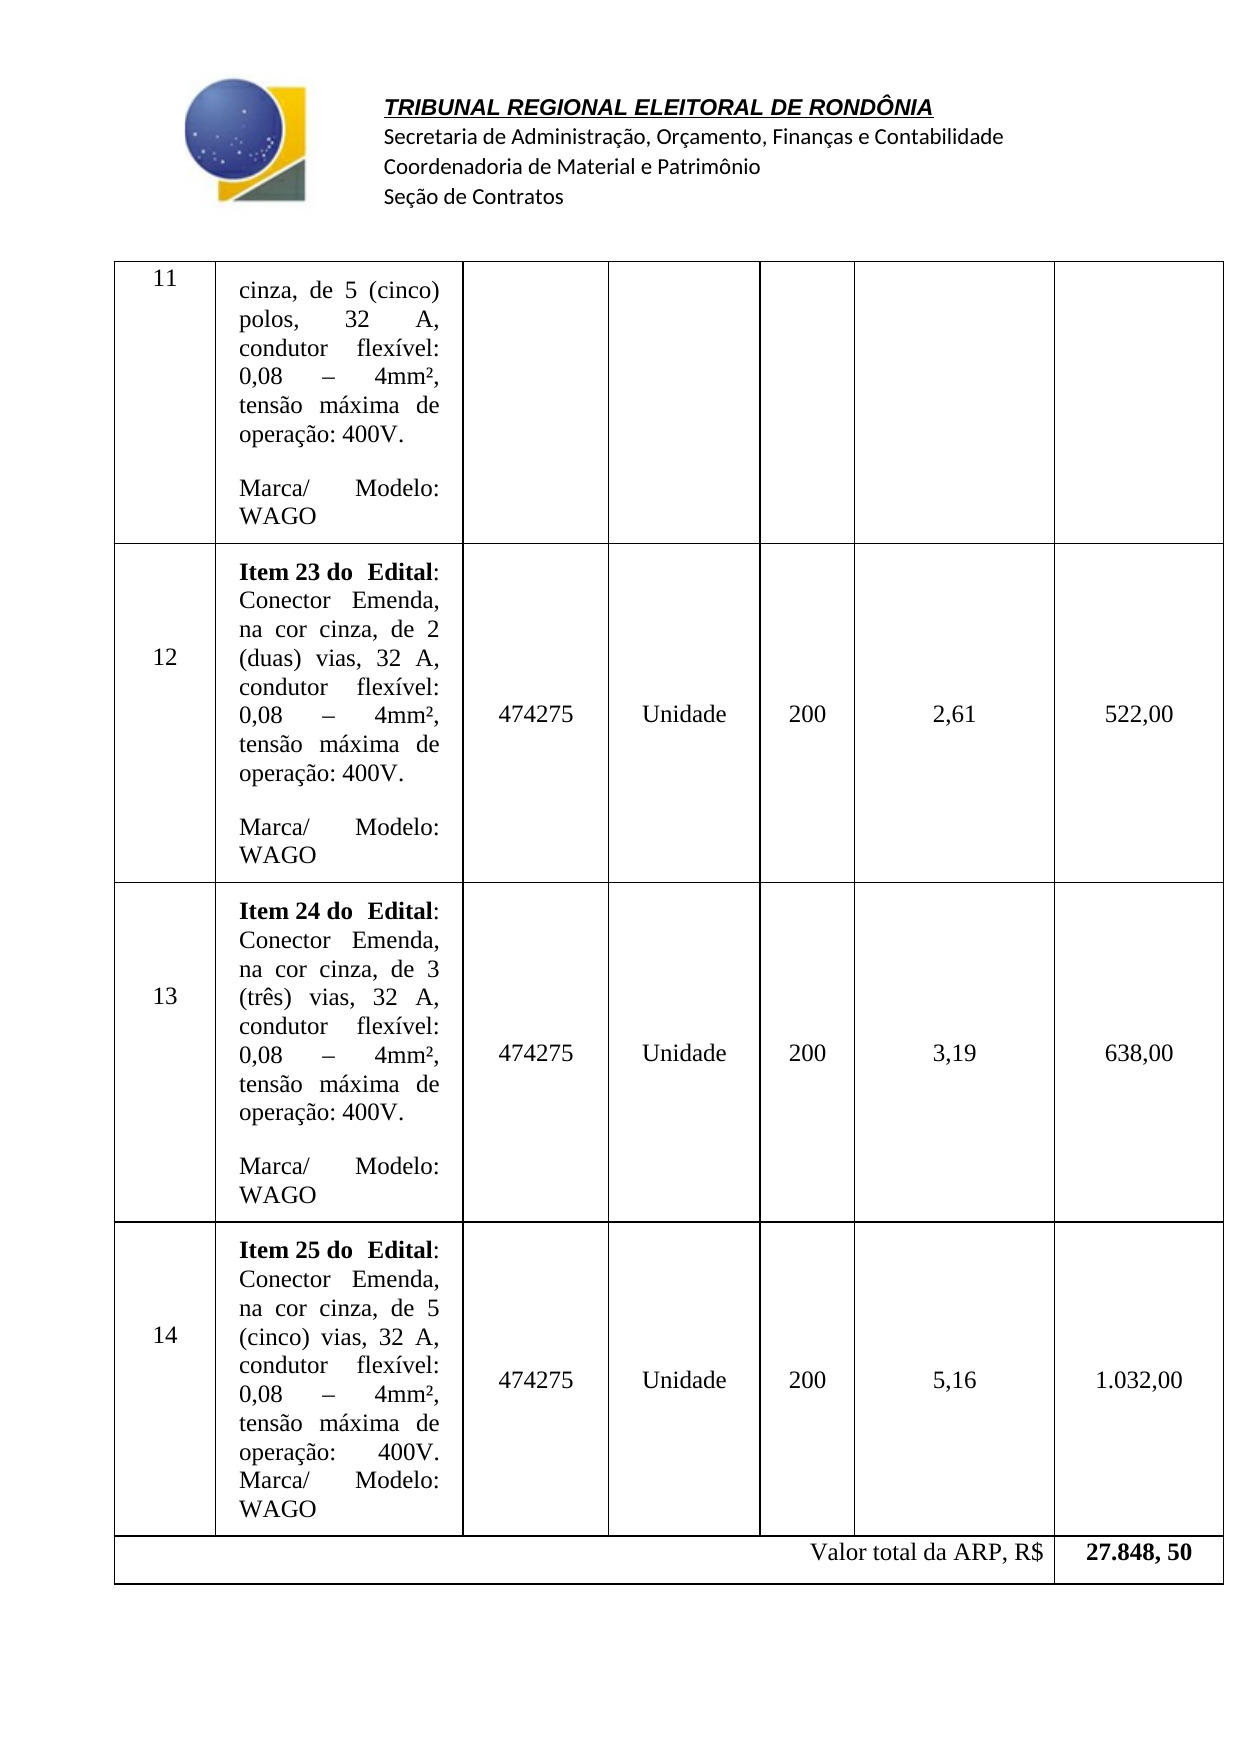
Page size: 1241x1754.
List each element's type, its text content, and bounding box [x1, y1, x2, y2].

table_cell Unidade [609, 544, 759, 882]
table_cell 11 [115, 262, 215, 543]
table_cell 200 [761, 544, 854, 882]
table_cell [464, 262, 608, 543]
table_cell 12 [115, 544, 215, 882]
table_cell 474275 [464, 883, 608, 1221]
table_cell [609, 262, 759, 543]
table_cell 474275 [464, 1223, 608, 1535]
table_cell Item 25 do Edital: Conector Emenda, na cor cinza, de 5 (cinco) vias, 32 A, condutor flexível: 0,08 – 4mm², tensão máxima de operação: 400V. Marca/ Modelo: WAGO [216, 1223, 462, 1535]
table_cell Unidade [609, 883, 759, 1221]
table_cell 3,19 [855, 883, 1054, 1221]
table_cell 638,00 [1055, 883, 1223, 1221]
table_cell 200 [761, 1223, 854, 1535]
table_cell 13 [115, 883, 215, 1221]
table_cell [1055, 262, 1223, 543]
table_cell cinza, de 5 (cinco) polos, 32 A, condutor flexível: 0,08 – 4mm², tensão máxima de operação: 400V. Marca/ Modelo: WAGO [216, 262, 462, 543]
table_cell 200 [761, 883, 854, 1221]
table_cell Valor total da ARP, R$ [115, 1537, 1054, 1583]
table_cell 27.848, 50 [1055, 1537, 1223, 1583]
table_cell Unidade [609, 1223, 759, 1535]
table_cell 2,61 [855, 544, 1054, 882]
table_cell 522,00 [1055, 544, 1223, 882]
table_cell 14 [115, 1223, 215, 1535]
table_cell Item 23 do Edital: Conector Emenda, na cor cinza, de 2 (duas) vias, 32 A, condutor flexível: 0,08 – 4mm², tensão máxima de operação: 400V. Marca/ Modelo: WAGO [216, 544, 462, 882]
table_cell 1.032,00 [1055, 1223, 1223, 1535]
table_cell [761, 262, 854, 543]
table_cell 474275 [464, 544, 608, 882]
table_cell 5,16 [855, 1223, 1054, 1535]
table_cell [855, 262, 1054, 543]
table_cell Item 24 do Edital: Conector Emenda, na cor cinza, de 3 (três) vias, 32 A, condutor flexível: 0,08 – 4mm², tensão máxima de operação: 400V. Marca/ Modelo: WAGO [216, 883, 462, 1221]
